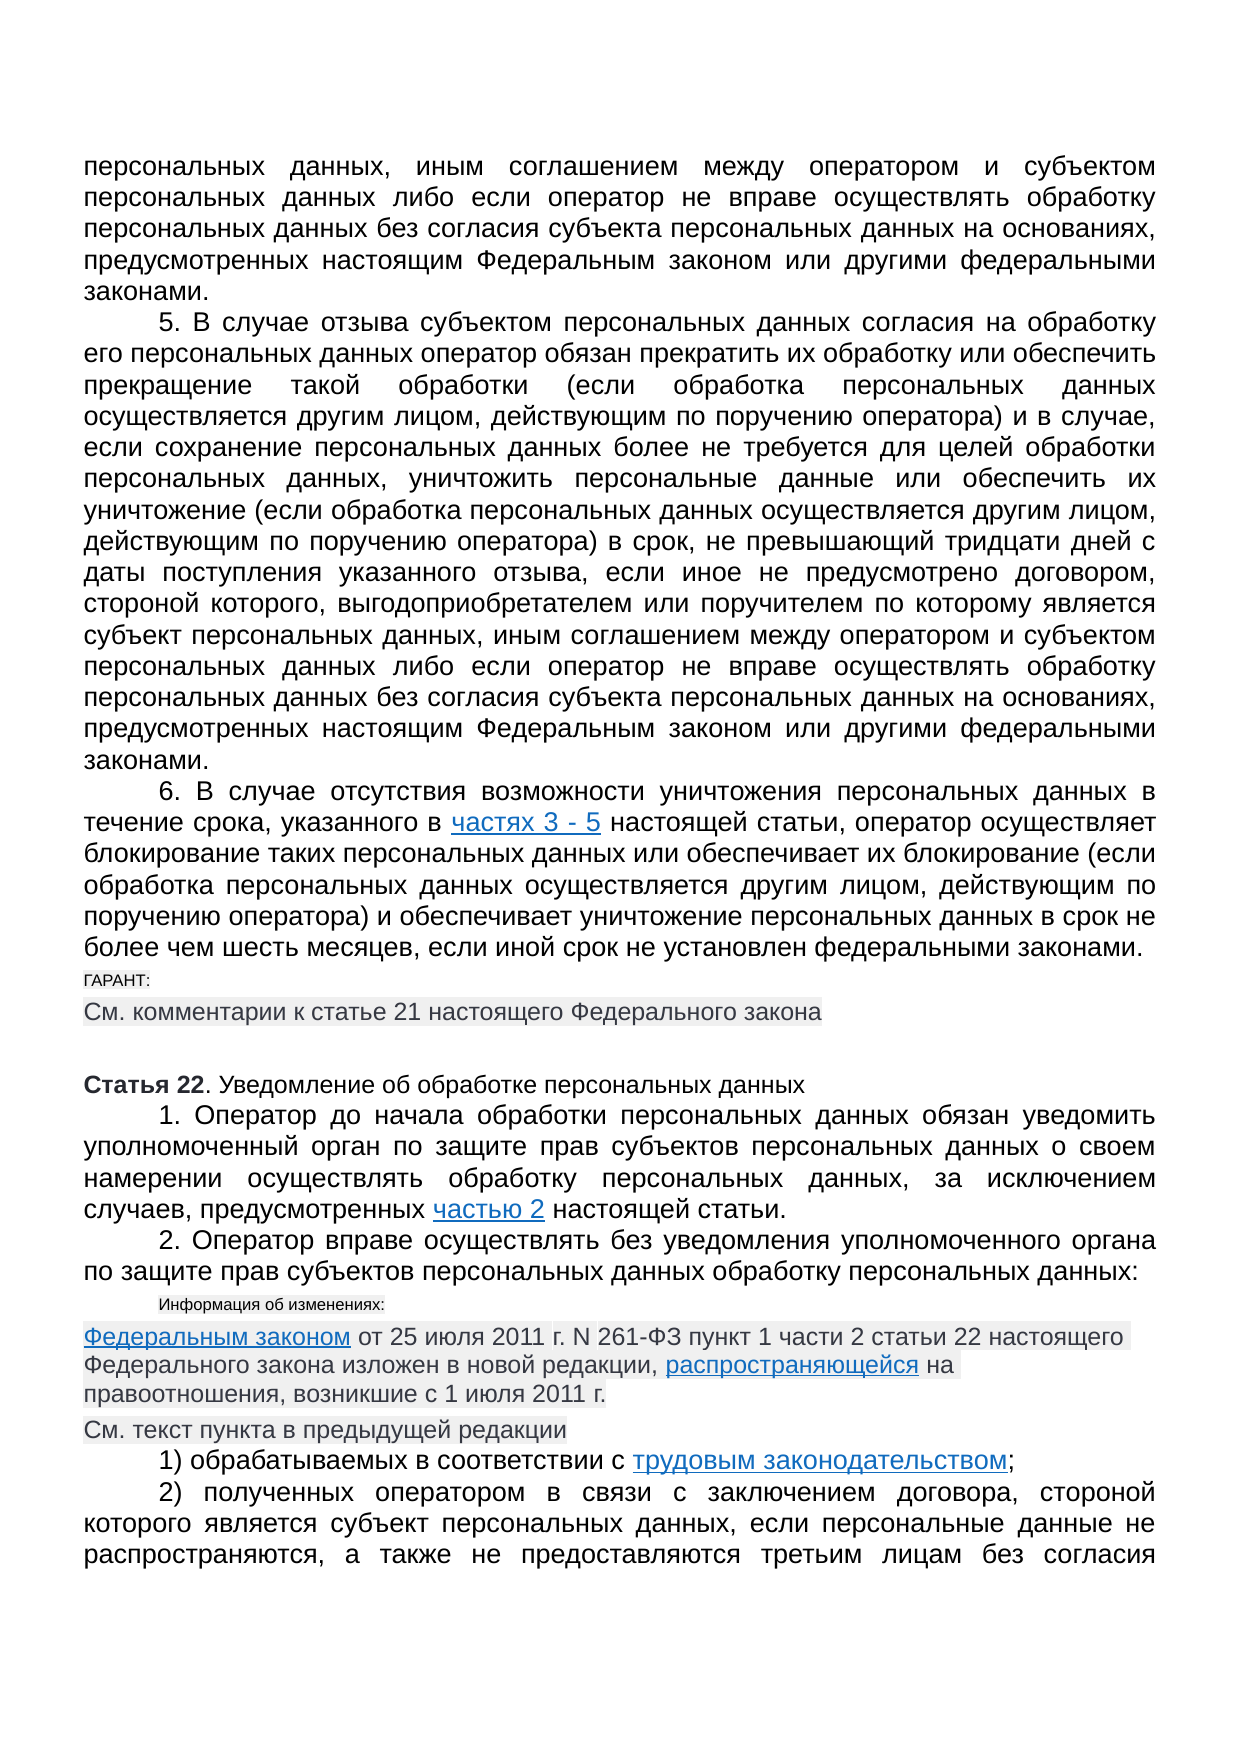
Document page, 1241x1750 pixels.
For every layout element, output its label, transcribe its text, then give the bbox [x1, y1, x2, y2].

text 2) полученных оператором в связи с заключением договора, стороной которого является субъект персональных данных, если персональные данные не распространяются, а также не предоставляются третьим лицам без согласия [83, 1476, 1157, 1569]
text 1) обрабатываемых в соответствии с трудовым законодательством; [83, 1444, 1157, 1476]
text Статья 22. Уведомление об обработке персональных данных [83, 1070, 1157, 1099]
text персональных данных, иным соглашением между оператором и субъектом персональных данных либо если оператор не вправе осуществлять обработку персональных данных без согласия субъекта персональных данных на основаниях, предусмотренных настоящим Федеральным законом или другими федеральными законами. [83, 150, 1157, 306]
text 1. Оператор до начала обработки персональных данных обязан уведомить уполномоченный орган по защите прав субъектов персональных данных о своем намерении осуществлять обработку персональных данных, за исключением случаев, предусмотренных частью 2 настоящей статьи. [83, 1099, 1157, 1224]
text 6. В случае отсутствия возможности уничтожения персональных данных в течение срока, указанного в частях 3 - 5 настоящей статьи, оператор осуществляет блокирование таких персональных данных или обеспечивает их блокирование (если обработка персональных данных осуществляется другим лицом, действующим по поручению оператора) и обеспечивает уничтожение персональных данных в срок не более чем шесть месяцев, если иной срок не установлен федеральными законами. [83, 775, 1157, 962]
text 2. Оператор вправе осуществлять без уведомления уполномоченного органа по защите прав субъектов персональных данных обработку персональных данных: [83, 1224, 1157, 1287]
text Федеральным законом от 25 июля 2011 г. N 261-ФЗ пункт 1 части 2 статьи 22 настоящего Федерального закона изложен в новой редакции, распространяющейся на правоотношения, возникшие с 1 июля 2011 г. [83, 1321, 1157, 1408]
text См. текст пункта в предыдущей редакции [83, 1416, 1157, 1444]
text 5. В случае отзыва субъектом персональных данных согласия на обработку его персональных данных оператор обязан прекратить их обработку или обеспечить прекращение такой обработки (если обработка персональных данных осуществляется другим лицом, действующим по поручению оператора) и в случае, если сохранение персональных данных более не требуется для целей обработки персональных данных, уничтожить персональные данные или обеспечить их уничтожение (если обработка персональных данных осуществляется другим лицом, действующим по поручению оператора) в срок, не превышающий тридцати дней с даты поступления указанного отзыва, если иное не предусмотрено договором, стороной которого, выгодоприобретателем или поручителем по которому является субъект персональных данных, иным соглашением между оператором и субъектом персональных данных либо если оператор не вправе осуществлять обработку персональных данных без согласия субъекта персональных данных на основаниях, предусмотренных настоящим Федеральным законом или другими федеральными законами. [83, 306, 1157, 775]
text См. комментарии к статье 21 настоящего Федерального закона [83, 997, 1157, 1026]
text ГАРАНТ: [83, 970, 1157, 989]
text Информация об изменениях: [83, 1294, 1157, 1314]
